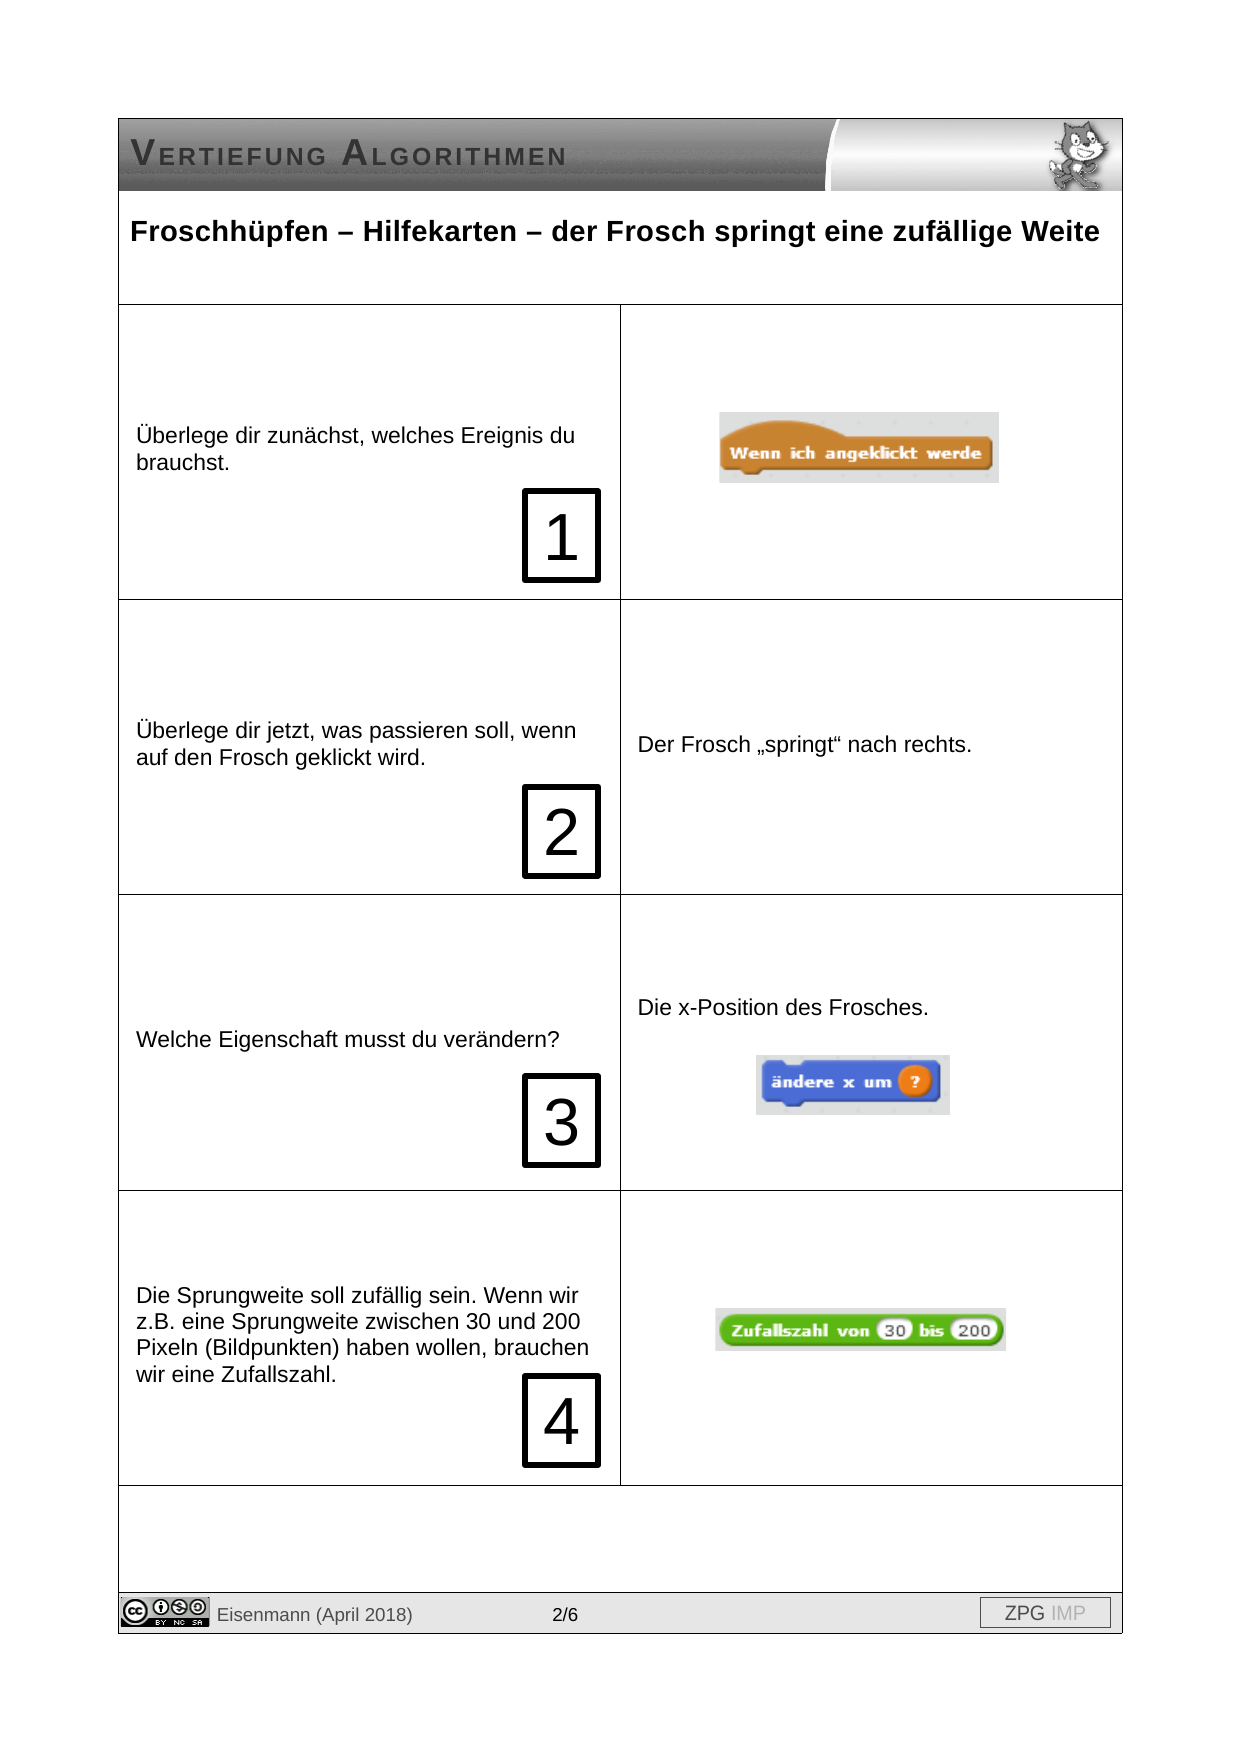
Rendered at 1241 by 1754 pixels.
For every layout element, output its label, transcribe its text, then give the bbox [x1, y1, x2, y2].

table_cell Die Sprungweite soll zufällig sein. Wenn wir z.B. eine Sprungweite zwischen 30 und 200 Pixeln (Bildpunkten) haben wollen, brauchen wir eine Zufallszahl. [119, 1191, 620, 1485]
picture [120, 1597, 210, 1627]
table_cell [621, 1309, 1122, 1485]
table_cell Die x-Position des Frosches. [621, 895, 1122, 1189]
picture [715, 1308, 1007, 1351]
table_header [621, 305, 1122, 599]
table_cell Welche Eigenschaft musst du verändern? [119, 895, 620, 1189]
table_cell Überlege dir jetzt, was passieren soll, wenn auf den Frosch geklickt wird. [119, 600, 620, 894]
picture [719, 412, 999, 483]
picture [756, 1055, 950, 1115]
table_cell [621, 1191, 1122, 1308]
picture [119, 119, 1122, 191]
table_header Überlege dir zunächst, welches Ereignis du brauchst. [119, 305, 620, 599]
table_cell Der Frosch „springt“ nach rechts. [621, 600, 1122, 894]
text Froschhüpfen – Hilfekarten – der Frosch springt eine zufällige Weite [130, 214, 1110, 248]
